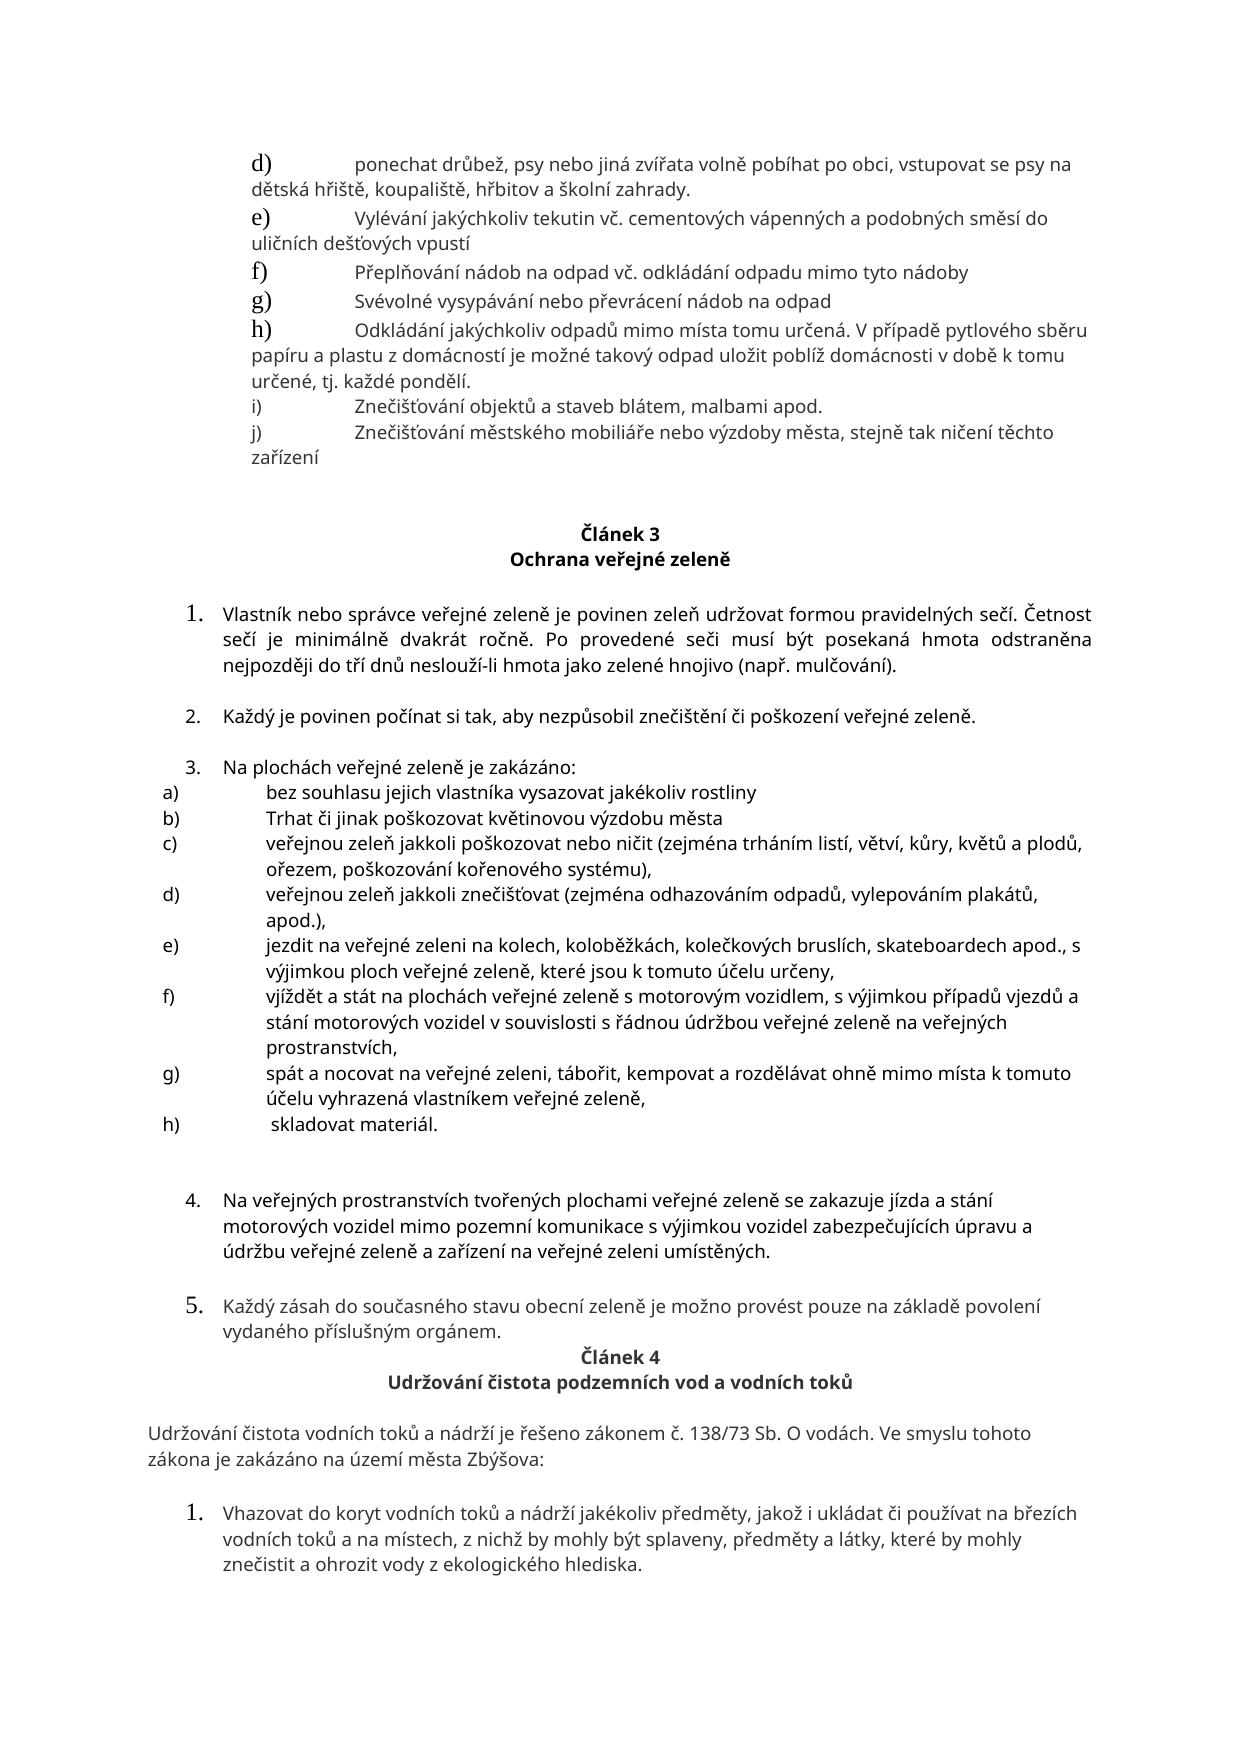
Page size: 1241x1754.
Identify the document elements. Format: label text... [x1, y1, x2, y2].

list Na veřejných prostranstvích tvořených plochami veřejné zeleně se zakazuje jízda a stání motorových vozidel mimo pozemní komunikace s výjimkou vozidel zabezpečujících úpravu a údržbu veřejné zeleně a zařízení na veřejné zeleni umístěných. [185, 1188, 1093, 1264]
list vjíždět a stát na plochách veřejné zeleně s motorovým vozidlem, s výjimkou případů vjezdů a stání motorových vozidel v souvislosti s řádnou údržbou veřejné zeleně na veřejných prostranstvích, [162, 984, 1093, 1060]
list jezdit na veřejné zeleni na kolech, koloběžkách, kolečkových bruslích, skateboardech apod., s výjimkou ploch veřejné zeleně, které jsou k tomuto účelu určeny, [162, 933, 1093, 984]
list bez souhlasu jejich vlastníka vysazovat jakékoliv rostliny [162, 779, 1093, 805]
list Na plochách veřejné zeleně je zakázáno: [185, 754, 1093, 779]
text Udržování čistota vodních toků a nádrží je řešeno zákonem č. 138/73 Sb. O vodách. Ve smyslu tohoto zákona je zakázáno na území města Zbýšova: [148, 1421, 1093, 1472]
text Ochrana veřejné zeleně [148, 547, 1093, 572]
text Článek 4 [148, 1344, 1093, 1370]
list Každý je povinen počínat si tak, aby nezpůsobil znečištění či poškození veřejné zeleně. [185, 703, 1093, 728]
list Vlastník nebo správce veřejné zeleně je povinen zeleň udržovat formou pravidelných sečí. Četnost sečí je minimálně dvakrát ročně. Po provedené seči musí být posekaná hmota odstraněna nejpozději do tří dnů neslouží-li hmota jako zelené hnojivo (např. mulčování). [185, 598, 1093, 677]
text Udržování čistota podzemních vod a vodních toků [148, 1370, 1093, 1395]
list veřejnou zeleň jakkoli poškozovat nebo ničit (zejména trháním listí, větví, kůry, květů a plodů, ořezem, poškozování kořenového systému), [162, 831, 1093, 882]
list Odkládání jakýchkoliv odpadů mimo místa tomu určená. V případě pytlového sběru papíru a plastu z domácností je možné takový odpad uložit poblíž domácnosti v době k tomu určené, tj. každé pondělí. [251, 314, 1093, 393]
list Vylévání jakýchkoliv tekutin vč. cementových vápenných a podobných směsí do uličních dešťových vpustí [251, 202, 1093, 256]
list ponechat drůbež, psy nebo jiná zvířata volně pobíhat po obci, vstupovat se psy na dětská hřiště, koupaliště, hřbitov a školní zahrady. [251, 148, 1093, 202]
list Každý zásah do současného stavu obecní zeleně je možno provést pouze na základě povolení vydaného příslušným orgánem. [185, 1290, 1093, 1344]
list Přeplňování nádob na odpad vč. odkládání odpadu mimo tyto nádoby [251, 256, 1093, 285]
list Vhazovat do koryt vodních toků a nádrží jakékoliv předměty, jakož i ukládat či používat na březích vodních toků a na místech, z nichž by mohly být splaveny, předměty a látky, které by mohly znečistit a ohrozit vody z ekologického hlediska. [185, 1497, 1093, 1577]
list skladovat materiál. [162, 1111, 1093, 1137]
list Svévolné vysypávání nebo převrácení nádob na odpad [251, 285, 1093, 314]
list spát a nocovat na veřejné zeleni, tábořit, kempovat a rozdělávat ohně mimo místa k tomuto účelu vyhrazená vlastníkem veřejné zeleně, [162, 1060, 1093, 1111]
text Článek 3 [148, 521, 1093, 547]
list veřejnou zeleň jakkoli znečišťovat (zejména odhazováním odpadů, vylepováním plakátů, apod.), [162, 882, 1093, 933]
list Trhat či jinak poškozovat květinovou výzdobu města [162, 805, 1093, 831]
list Znečišťování objektů a staveb blátem, malbami apod. [251, 393, 1093, 419]
list Znečišťování městského mobiliáře nebo výzdoby města, stejně tak ničení těchto zařízení [251, 419, 1093, 470]
